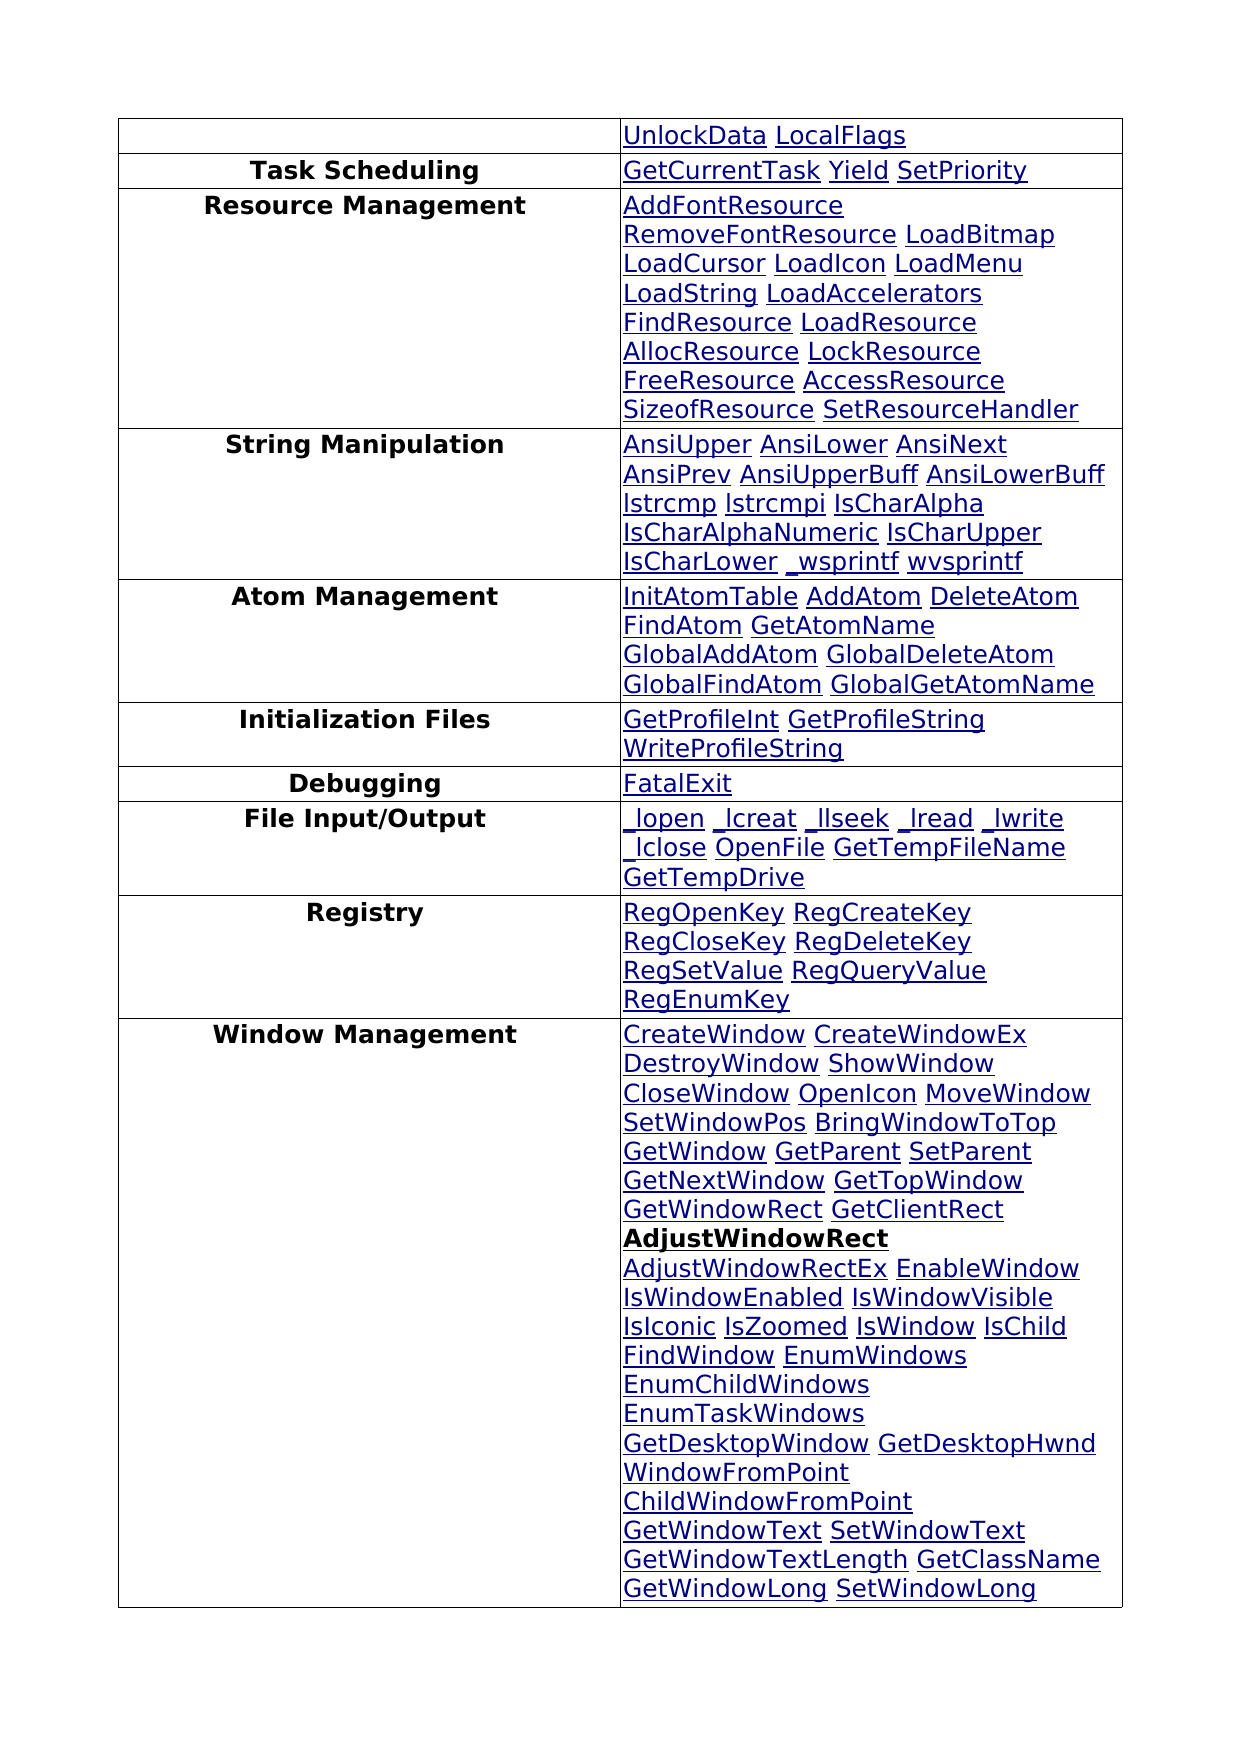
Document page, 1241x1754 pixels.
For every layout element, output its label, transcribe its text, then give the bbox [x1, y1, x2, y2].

table_cell AnsiUpper AnsiLower AnsiNext AnsiPrev AnsiUpperBuff AnsiLowerBuff lstrcmp lstrcmpi IsCharAlpha IsCharAlphaNumeric IsCharUpper IsCharLower _wsprintf wvsprintf [621, 429, 1122, 579]
table_cell FatalExit [621, 767, 1122, 801]
table_cell GetCurrentTask Yield SetPriority [621, 154, 1122, 188]
table_cell UnlockData LocalFlags [621, 119, 1122, 153]
table_cell Window Management [119, 1019, 620, 1607]
table_cell GetProfileInt GetProfileString WriteProfileString [621, 703, 1122, 766]
table_cell File Input/Output [119, 802, 620, 895]
table_cell Registry [119, 896, 620, 1017]
table_cell CreateWindow CreateWindowEx DestroyWindow ShowWindow CloseWindow OpenIcon MoveWindow SetWindowPos BringWindowToTop GetWindow GetParent SetParent GetNextWindow GetTopWindow GetWindowRect GetClientRect AdjustWindowRect AdjustWindowRectEx EnableWindow IsWindowEnabled IsWindowVisible IsIconic IsZoomed IsWindow IsChild FindWindow EnumWindows EnumChildWindows EnumTaskWindows GetDesktopWindow GetDesktopHwnd WindowFromPoint ChildWindowFromPoint GetWindowText SetWindowText GetWindowTextLength GetClassName GetWindowLong SetWindowLong [621, 1019, 1122, 1607]
table_cell Debugging [119, 767, 620, 801]
table_cell AddFontResource RemoveFontResource LoadBitmap LoadCursor LoadIcon LoadMenu LoadString LoadAccelerators FindResource LoadResource AllocResource LockResource FreeResource AccessResource SizeofResource SetResourceHandler [621, 189, 1122, 428]
table_cell Atom Management [119, 580, 620, 702]
table_cell String Manipulation [119, 429, 620, 579]
table_cell [119, 119, 620, 153]
table_cell RegOpenKey RegCreateKey RegCloseKey RegDeleteKey RegSetValue RegQueryValue RegEnumKey [621, 896, 1122, 1017]
table_cell Resource Management [119, 189, 620, 428]
table_cell InitAtomTable AddAtom DeleteAtom FindAtom GetAtomName GlobalAddAtom GlobalDeleteAtom GlobalFindAtom GlobalGetAtomName [621, 580, 1122, 702]
table_cell Initialization Files [119, 703, 620, 766]
table_cell Task Scheduling [119, 154, 620, 188]
table_cell _lopen _lcreat _llseek _lread _lwrite _lclose OpenFile GetTempFileName GetTempDrive [621, 802, 1122, 895]
